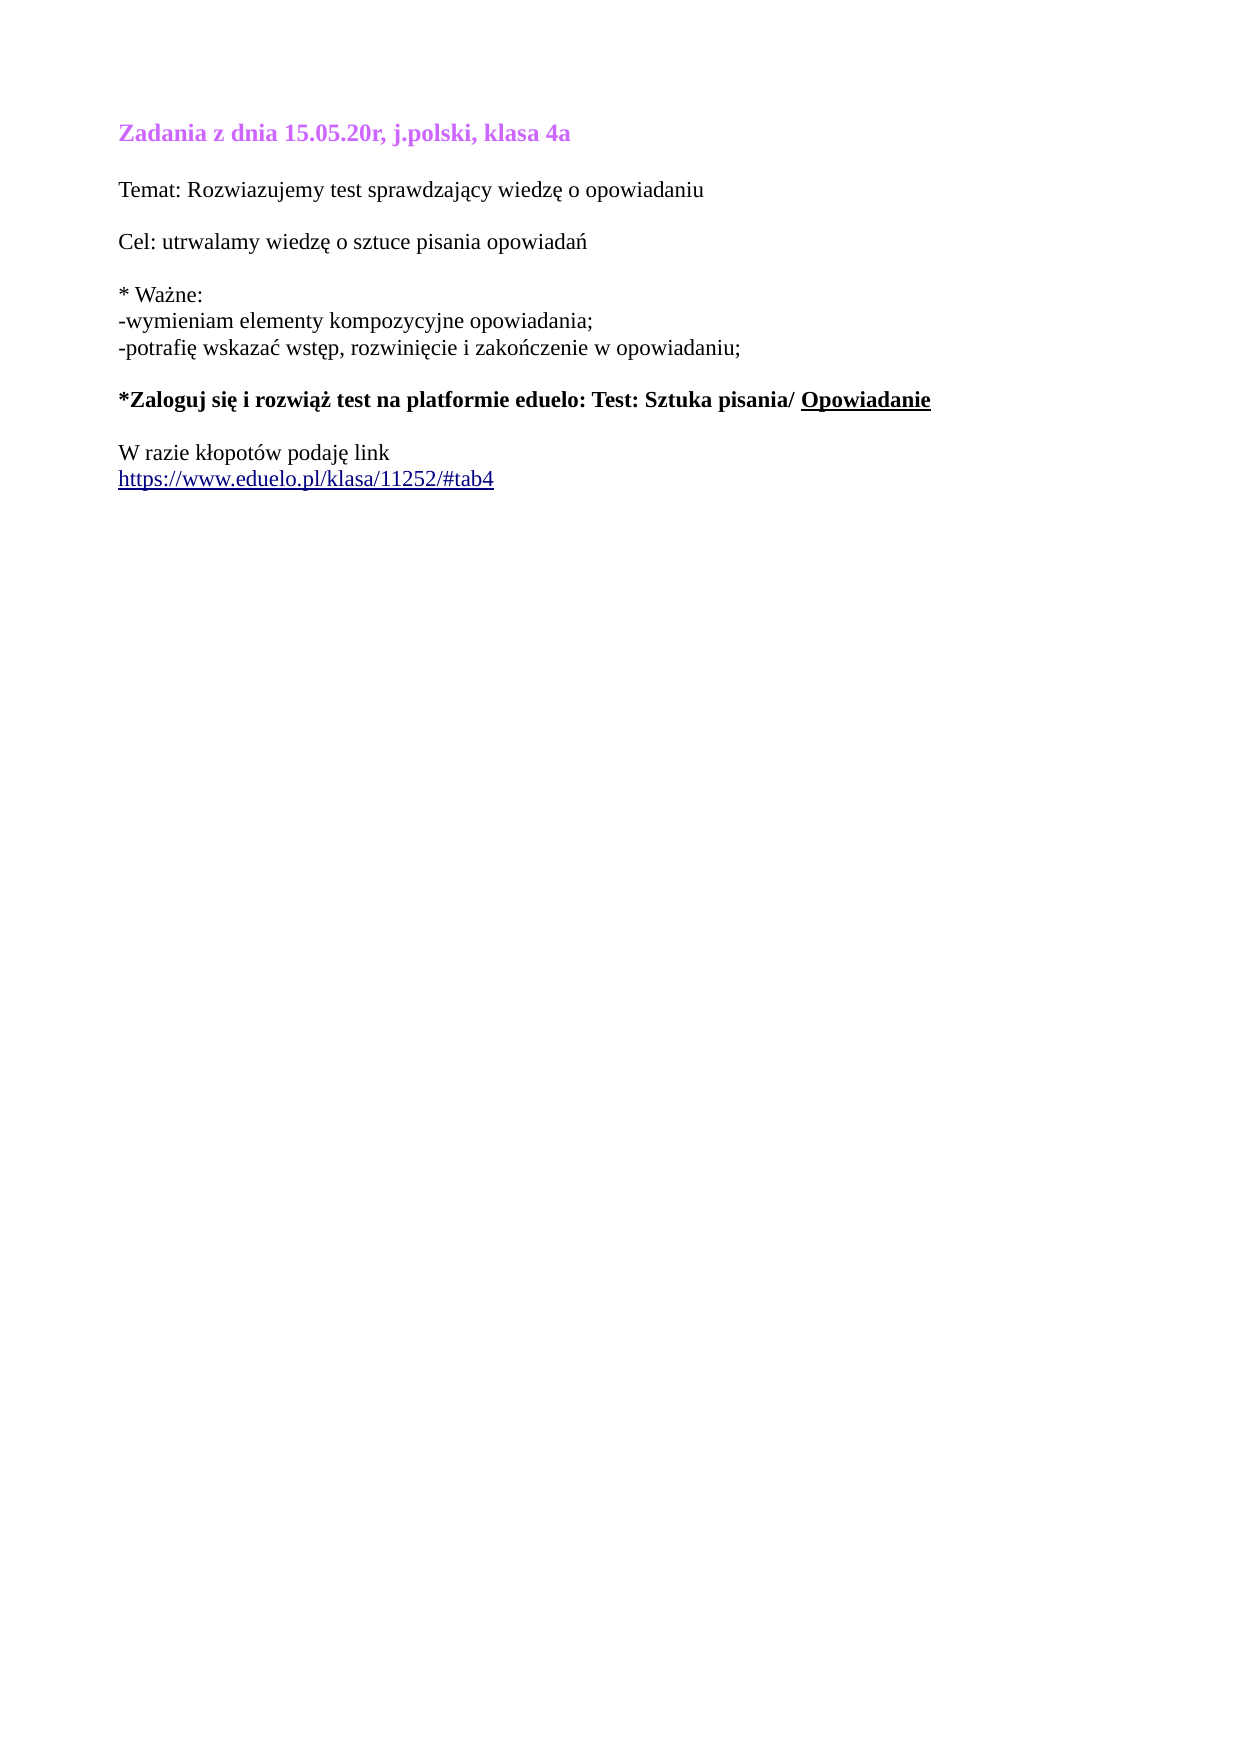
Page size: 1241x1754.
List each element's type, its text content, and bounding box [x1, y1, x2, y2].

text Temat: Rozwiazujemy test sprawdzający wiedzę o opowiadaniu [118, 176, 1122, 202]
text Cel: utrwalamy wiedzę o sztuce pisania opowiadań [118, 228, 1122, 255]
text *Zaloguj się i rozwiąż test na platformie eduelo: Test: Sztuka pisania/ Opowiadanie [118, 386, 1122, 413]
text -wymieniam elementy kompozycyjne opowiadania; [118, 307, 1122, 334]
text https://www.eduelo.pl/klasa/11252/#tab4 [118, 466, 1122, 492]
text Zadania z dnia 15.05.20r, j.polski, klasa 4a [118, 118, 1122, 147]
text -potrafię wskazać wstęp, rozwinięcie i zakończenie w opowiadaniu; [118, 334, 1122, 360]
text W razie kłopotów podaję link [118, 439, 1122, 466]
text * Ważne: [118, 281, 1122, 307]
